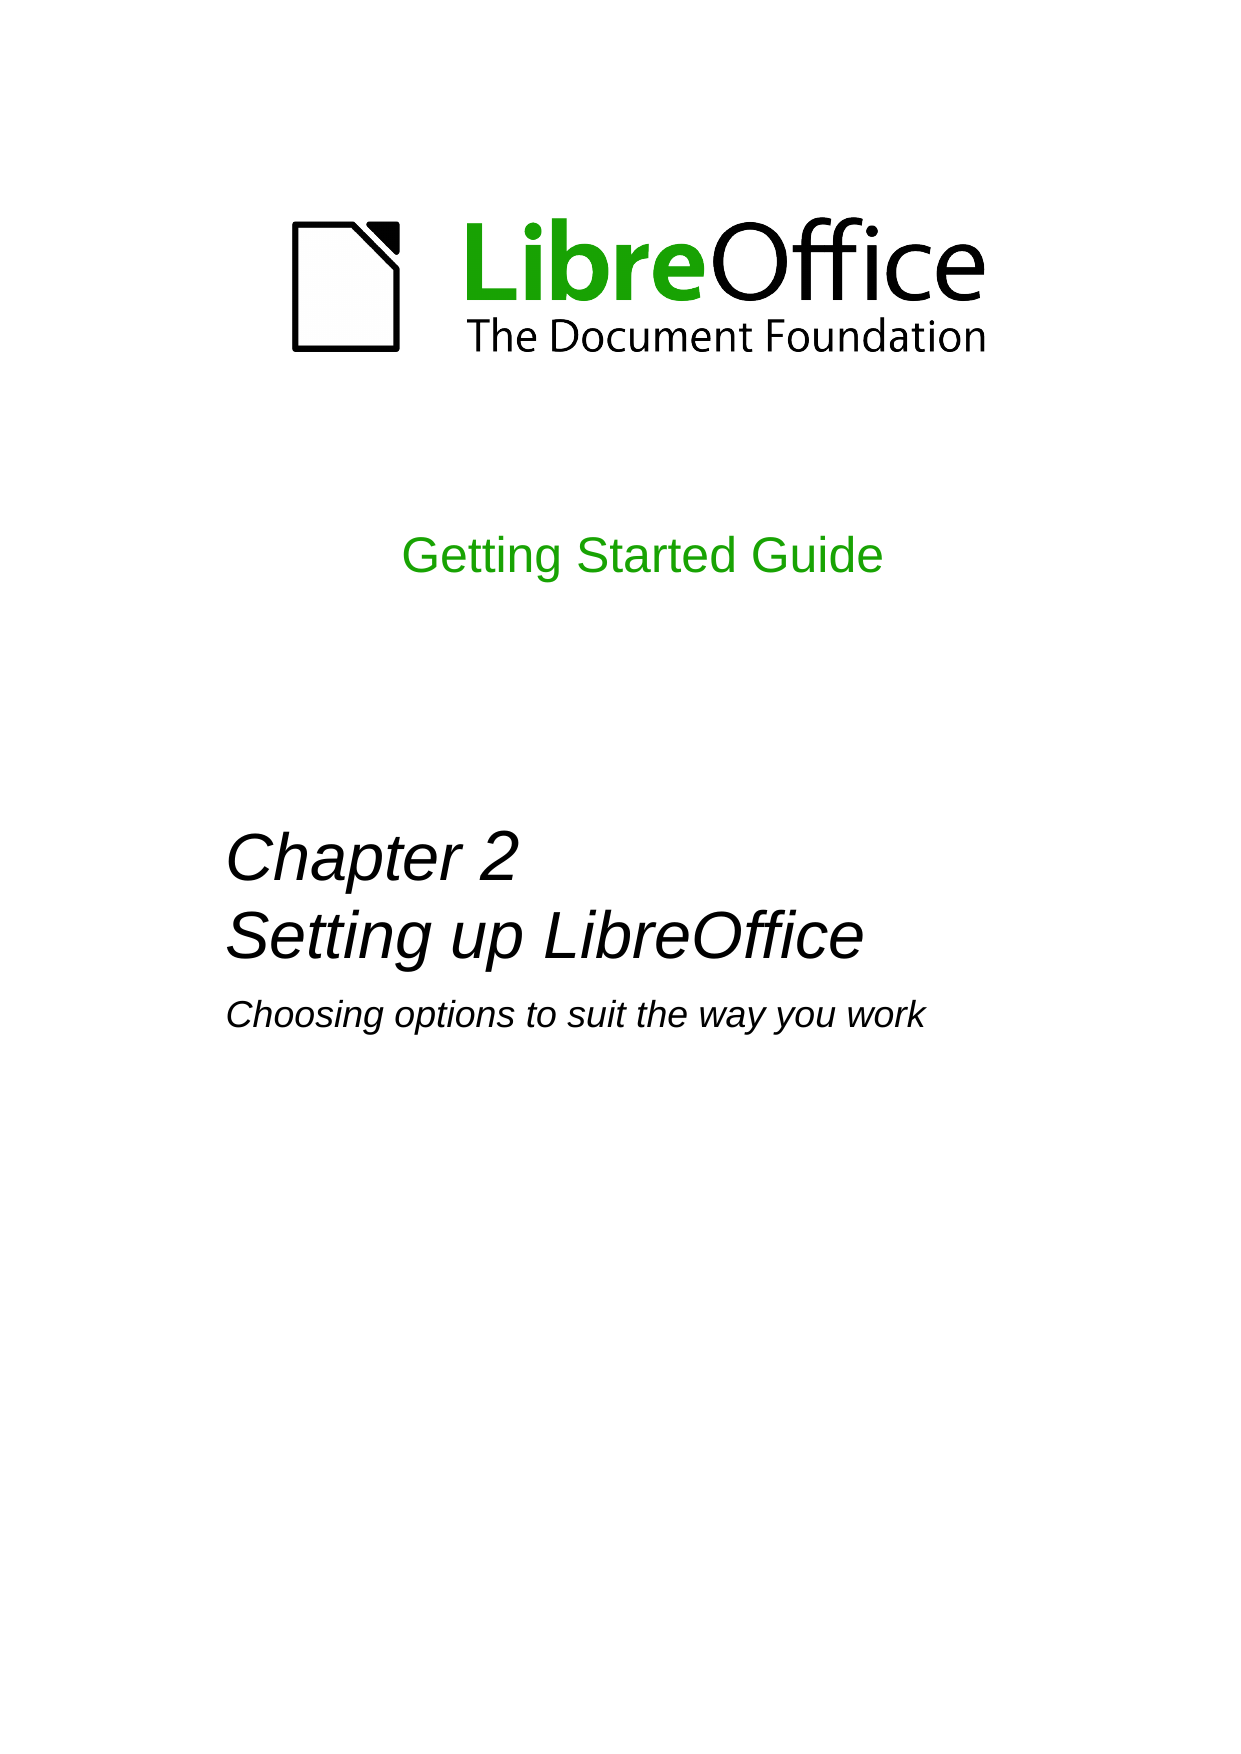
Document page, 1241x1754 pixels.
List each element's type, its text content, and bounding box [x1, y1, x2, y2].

picture [250, 186, 1035, 387]
text Getting Started Guide [188, 526, 1098, 583]
subtitle Choosing options to suit the way you work [225, 992, 1098, 1035]
subtitle Chapter 2 Setting up LibreOffice [188, 814, 1098, 972]
